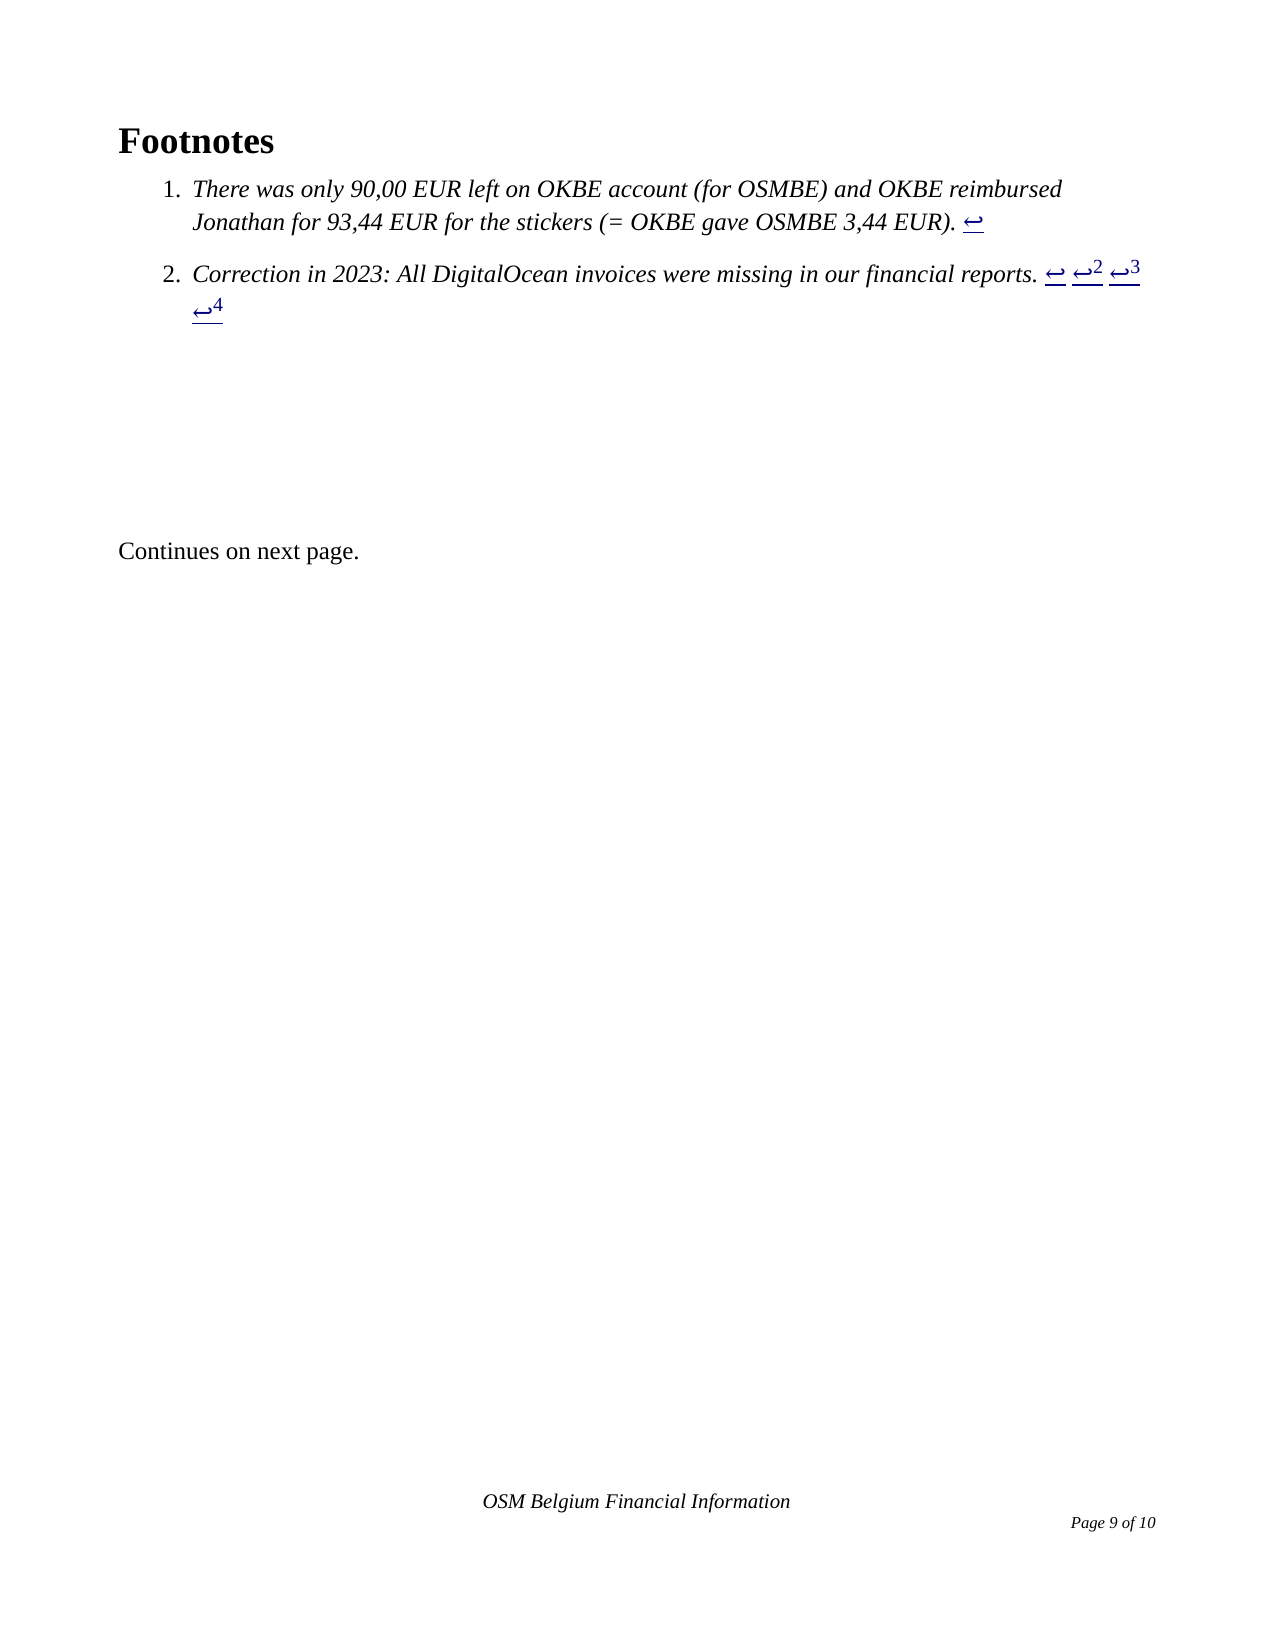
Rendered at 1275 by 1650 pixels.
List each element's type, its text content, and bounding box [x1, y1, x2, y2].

text Continues on next page. [118, 536, 1157, 565]
list There was only 90,00 EUR left on OKBE account (for OSMBE) and OKBE reimbursed Jonathan for 93,44 EUR for the stickers (= OKBE gave OSMBE 3,44 EUR). ↩ [162, 174, 1157, 236]
subtitle Footnotes [118, 118, 1157, 161]
list Correction in 2023: All DigitalOcean invoices were missing in our financial reports. ↩ ↩2 ↩3 ↩4 [162, 254, 1157, 326]
